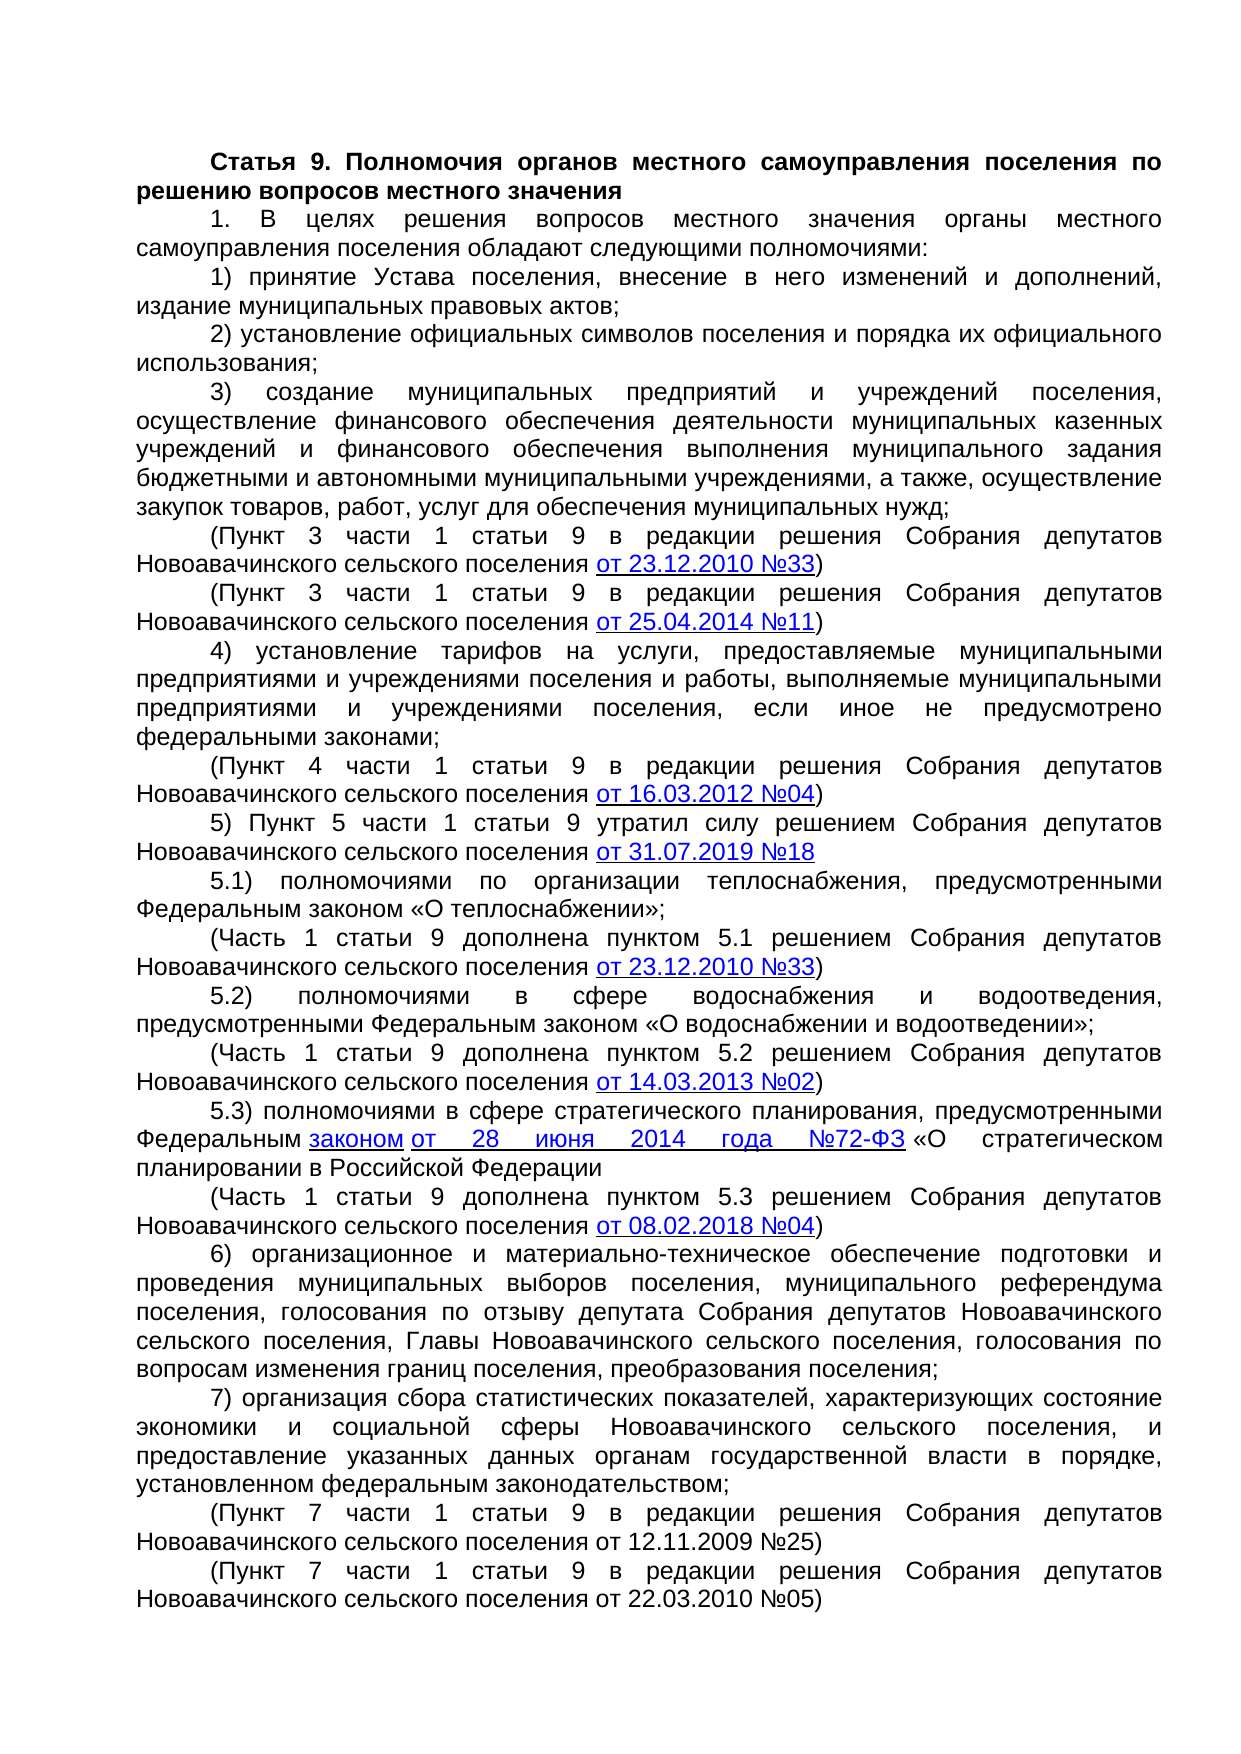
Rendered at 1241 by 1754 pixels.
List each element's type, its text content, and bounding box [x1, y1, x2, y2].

text 3) создание муниципальных предприятий и учреждений поселения, осуществление финансового обеспечения деятельности муниципальных казенных учреждений и финансового обеспечения выполнения муниципального задания бюджетными и автономными муниципальными учреждениями, а также, осуществление закупок товаров, работ, услуг для обеспечения муниципальных нужд; [136, 377, 1163, 521]
text 1. В целях решения вопросов местного значения органы местного самоуправления поселения обладают следующими полномочиями: [136, 204, 1163, 262]
text 7) организация сбора статистических показателей, характеризующих состояние экономики и социальной сферы Новоавачинского сельского поселения, и предоставление указанных данных органам государственной власти в порядке, установленном федеральным законодательством; [136, 1383, 1163, 1498]
text Статья 9. Полномочия органов местного самоуправления поселения по решению вопросов местного значения [136, 147, 1163, 204]
text 5.3) полномочиями в сфере стратегического планирования, предусмотренными Федеральным законом от 28 июня 2014 года №72-ФЗ «О стратегическом планировании в Российской Федерации [136, 1096, 1163, 1182]
text 5) Пункт 5 части 1 статьи 9 утратил силу решением Собрания депутатов Новоавачинского сельского поселения от 31.07.2019 №18 [136, 808, 1163, 866]
text (Пункт 7 части 1 статьи 9 в редакции решения Собрания депутатов Новоавачинского сельского поселения от 12.11.2009 №25) [136, 1498, 1163, 1556]
text (Пункт 7 части 1 статьи 9 в редакции решения Собрания депутатов Новоавачинского сельского поселения от 22.03.2010 №05) [136, 1556, 1163, 1613]
text (Пункт 4 части 1 статьи 9 в редакции решения Собрания депутатов Новоавачинского сельского поселения от 16.03.2012 №04) [136, 751, 1163, 808]
text 6) организационное и материально-техническое обеспечение подготовки и проведения муниципальных выборов поселения, муниципального референдума поселения, голосования по отзыву депутата Собрания депутатов Новоавачинского сельского поселения, Главы Новоавачинского сельского поселения, голосования по вопросам изменения границ поселения, преобразования поселения; [136, 1239, 1163, 1383]
text (Пункт 3 части 1 статьи 9 в редакции решения Собрания депутатов Новоавачинского сельского поселения от 23.12.2010 №33) [136, 521, 1163, 578]
text 2) установление официальных символов поселения и порядка их официального использования; [136, 319, 1163, 377]
text 4) установление тарифов на услуги, предоставляемые муниципальными предприятиями и учреждениями поселения и работы, выполняемые муниципальными предприятиями и учреждениями поселения, если иное не предусмотрено федеральными законами; [136, 636, 1163, 751]
text (Часть 1 статьи 9 дополнена пунктом 5.3 решением Собрания депутатов Новоавачинского сельского поселения от 08.02.2018 №04) [136, 1182, 1163, 1239]
text 1) принятие Устава поселения, внесение в него изменений и дополнений, издание муниципальных правовых актов; [136, 262, 1163, 319]
text 5.1) полномочиями по организации теплоснабжения, предусмотренными Федеральным законом «О теплоснабжении»; [136, 866, 1163, 923]
text (Часть 1 статьи 9 дополнена пунктом 5.1 решением Собрания депутатов Новоавачинского сельского поселения от 23.12.2010 №33) [136, 923, 1163, 981]
text (Пункт 3 части 1 статьи 9 в редакции решения Собрания депутатов Новоавачинского сельского поселения от 25.04.2014 №11) [136, 578, 1163, 636]
text 5.2) полномочиями в сфере водоснабжения и водоотведения, предусмотренными Федеральным законом «О водоснабжении и водоотведении»; [136, 981, 1163, 1038]
text (Часть 1 статьи 9 дополнена пунктом 5.2 решением Собрания депутатов Новоавачинского сельского поселения от 14.03.2013 №02) [136, 1038, 1163, 1096]
